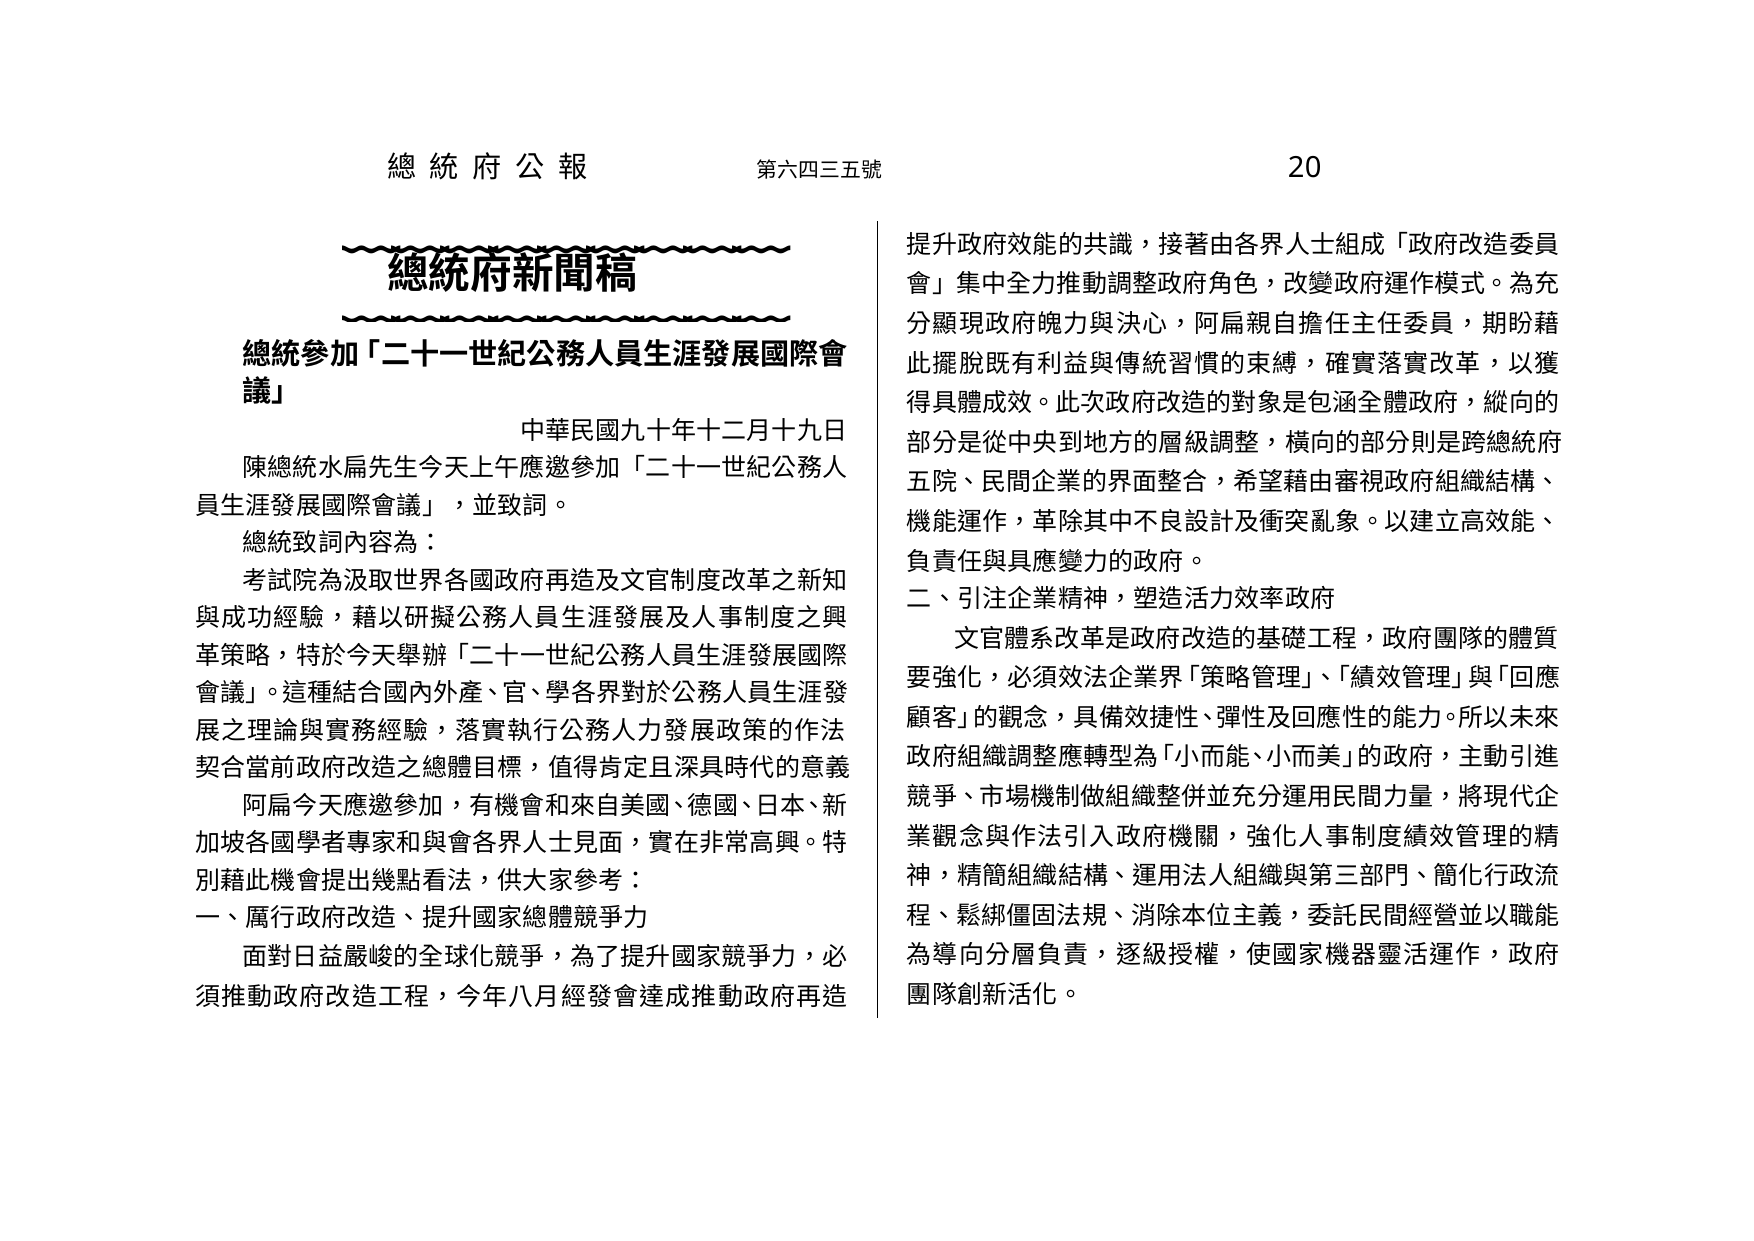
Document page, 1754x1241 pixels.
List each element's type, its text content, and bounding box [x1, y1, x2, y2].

text 陳總統水扁先生今天上午應邀參加「二十一世紀公務人員生涯發展國際會議」，並致詞。 [195, 447, 847, 522]
text 二、引注企業精神，塑造活力效率政府 [907, 578, 1559, 615]
table_cell ﹏﹏﹏﹏﹏﹏﹏﹏﹏ [340, 299, 852, 322]
table_header [195, 224, 340, 249]
text 面對日益嚴峻的全球化競爭，為了提升國家競爭力，必須推動政府改造工程，今年八月經發會達成推動政府再造提升政府效能的共識，接著由各界人士組成「政府改造委員會」集中全力推動調整政府角色，改變政府運作模式。為充分顯現政府魄力與決心，阿扁親自擔任主任委員，期盼藉此擺脫既有利益與傳統習慣的束縛，確實落實改革，以獲得具體成效。此次政府改造的對象是包涵全體政府，縱向的部分是從中央到地方的層級調整，橫向的部分則是跨總統府、五院、民間企業的界面整合，希望藉由審視政府組織結構、機能運作，革除其中不良設計及衝突亂象。以建立高效能、負責任與具應變力的政府。 [907, 222, 1559, 578]
text 一、厲行政府改造、提升國家總體競爭力 [195, 897, 847, 934]
table_header ﹏﹏﹏﹏﹏﹏﹏﹏﹏ [340, 224, 852, 249]
text 考試院為汲取世界各國政府再造及文官制度改革之新知與成功經驗，藉以研擬公務人員生涯發展及人事制度之興革策略，特於今天舉辦「二十一世紀公務人員生涯發展國際會議」。這種結合國內外產、官、學各界對於公務人員生涯發展之理論與實務經驗，落實執行公務人力發展政策的作法，契合當前政府改造之總體目標，值得肯定且深具時代的意義。 [195, 559, 847, 784]
text 中華民國九十年十二月十九日 [195, 409, 847, 447]
text 總統參加「二十一世紀公務人員生涯發展國際會議」 [242, 334, 847, 409]
table_cell [195, 299, 340, 322]
text 總統致詞內容為： [195, 522, 847, 559]
table_cell [195, 249, 340, 299]
text 文官體系改革是政府改造的基礎工程，政府團隊的體質要強化，必須效法企業界「策略管理」、「績效管理」與「回應顧客」的觀念，具備效捷性、彈性及回應性的能力。所以未來政府組織調整應轉型為「小而能、小而美」的政府，主動引進競爭、市場機制做組織整併並充分運用民間力量，將現代企業觀念與作法引入政府機關，強化人事制度績效管理的精神，精簡組織結構、運用法人組織與第三部門、簡化行政流程、鬆綁僵固法規、消除本位主義，委託民間經營並以職能為導向分層負責，逐級授權，使國家機器靈活運作，政府團隊創新活化。 [907, 615, 1559, 1011]
text 面對日益嚴峻的全球化競爭，為了提升國家競爭力，必須推動政府改造工程，今年八月經發會達成推動政府再造提升政府效能的共識，接著由各界人士組成「政府改造委員會」集中全力推動調整政府角色，改變政府運作模式。為充分顯現政府魄力與決心，阿扁親自擔任主任委員，期盼藉此擺脫既有利益與傳統習慣的束縛，確實落實改革，以獲得具體成效。此次政府改造的對象是包涵全體政府，縱向的部分是從中央到地方的層級調整，橫向的部分則是跨總統府、五院、民間企業的界面整合，希望藉由審視政府組織結構、機能運作，革除其中不良設計及衝突亂象。以建立高效能、負責任與具應變力的政府。 [195, 934, 847, 1013]
text 阿扁今天應邀參加，有機會和來自美國、德國、日本、新加坡各國學者專家和與會各界人士見面，實在非常高興。特別藉此機會提出幾點看法，供大家參考： [195, 784, 847, 897]
table_cell 總統府新聞稿 [340, 249, 852, 299]
